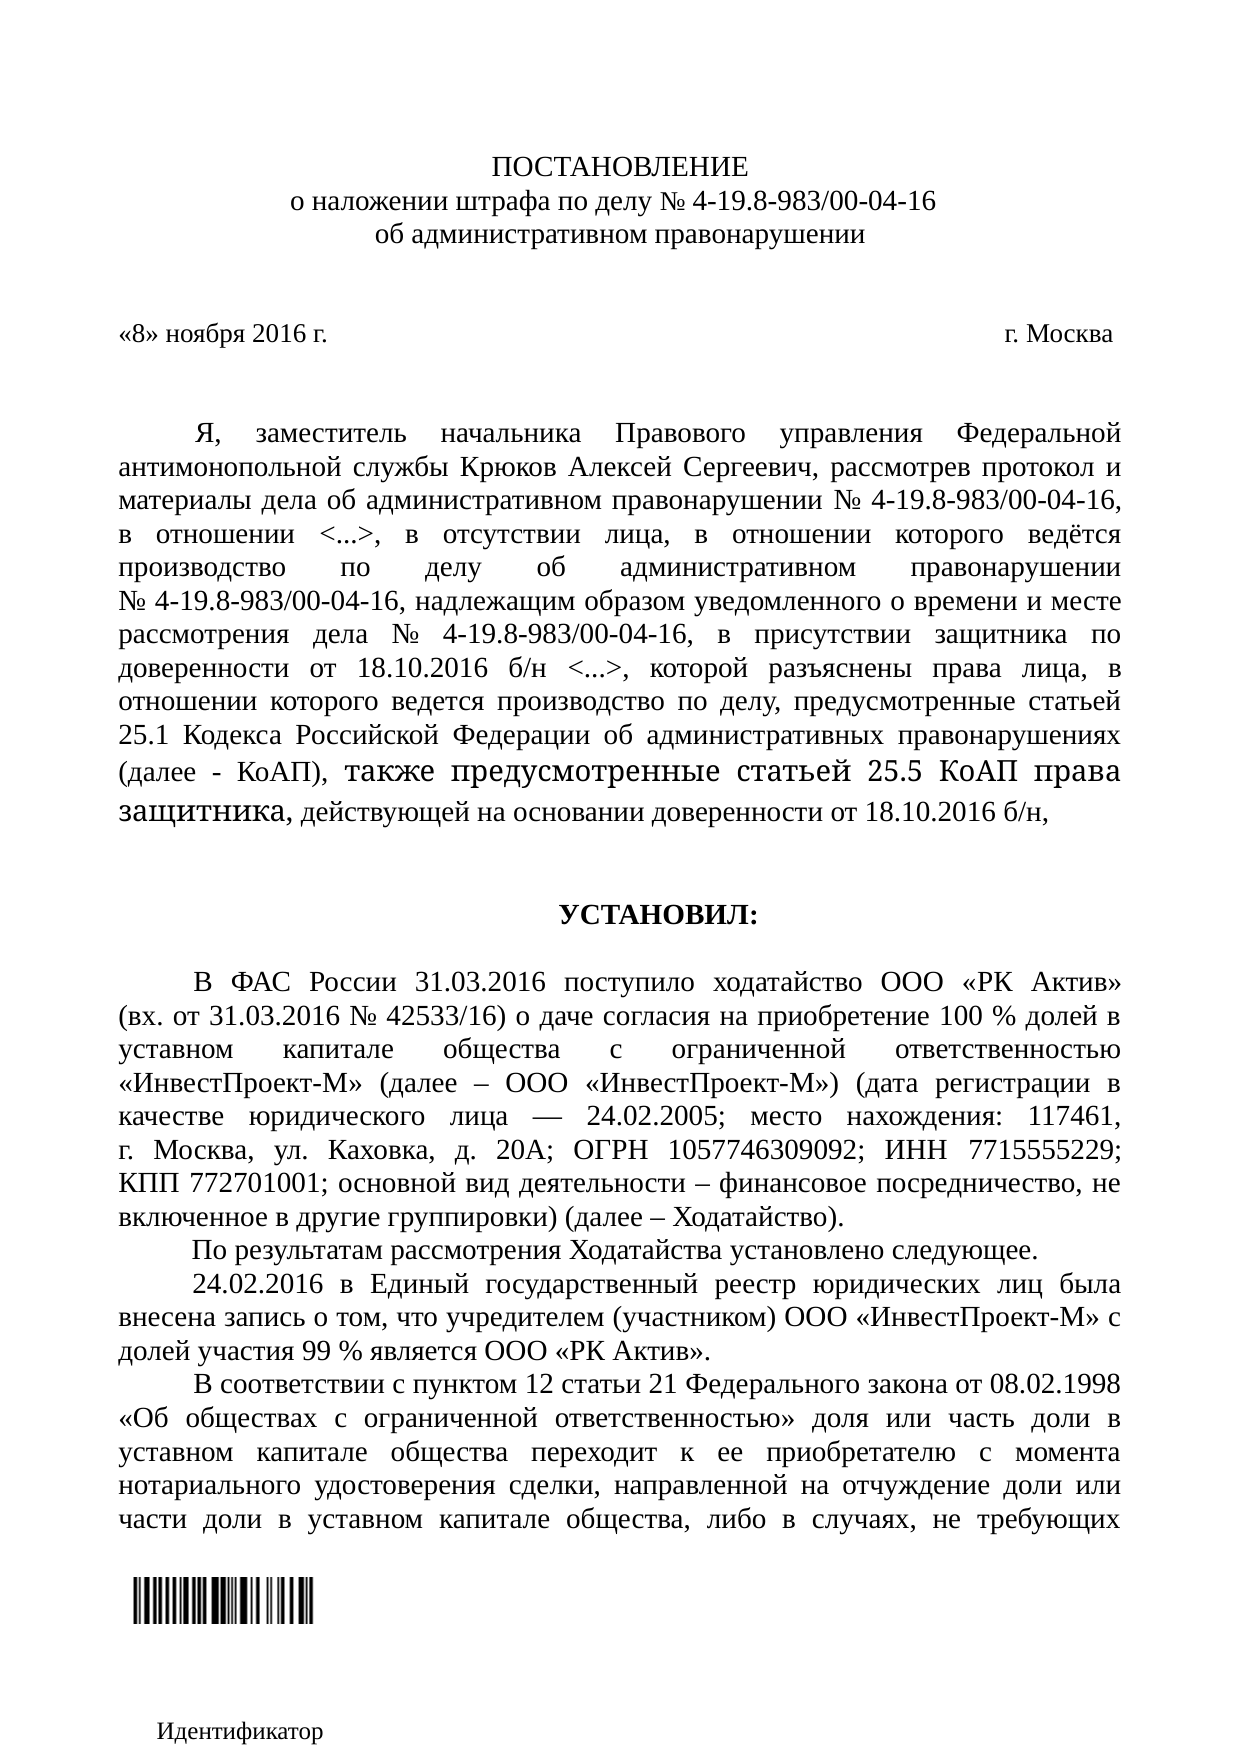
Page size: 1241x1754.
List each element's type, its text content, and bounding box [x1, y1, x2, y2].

text 24.02.2016 в Единый государственный реестр юридических лиц была внесена запись о том, что учредителем (участником) ООО «ИнвестПроект-М» с долей участия 99 % является ООО «РК Актив». [118, 1266, 1122, 1367]
text ПОСТАНОВЛЕНИЕ [118, 149, 1122, 183]
text В ФАС России 31.03.2016 поступило ходатайство ООО «РК Актив» (вх. от 31.03.2016 № 42533/16) о даче согласия на приобретение 100 % долей в уставном капитале общества с ограниченной ответственностью «ИнвестПроект-М» (далее – ООО «ИнвестПроект-М») (дата регистрации в качестве юридического лица — 24.02.2005; место нахождения: 117461, г. Москва, ул. Каховка, д. 20А; ОГРН 1057746309092; ИНН 7715555229; КПП 772701001; основной вид деятельности – финансовое посредничество, не включенное в другие группировки) (далее – Ходатайство). [118, 964, 1122, 1232]
text «8» ноября 2016 г. г. Москва [118, 317, 1122, 348]
picture [118, 1577, 331, 1624]
text об административном правонарушении [118, 216, 1122, 250]
text Я, заместитель начальника Правового управления Федеральной антимонопольной службы Крюков Алексей Сергеевич, рассмотрев протокол и материалы дела об административном правонарушении № 4-19.8-983/00-04-16, в отношении <...>, в отсутствии лица, в отношении которого ведётся производство по делу об административном правонарушении № 4-19.8-983/00-04-16, надлежащим образом уведомленного о времени и месте рассмотрения дела № 4-19.8-983/00-04-16, в присутствии защитника по доверенности от 18.10.2016 б/н <...>, которой разъяснены права лица, в отношении которого ведется производство по делу, предусмотренные статьей 25.1 Кодекса Российской Федерации об административных правонарушениях (далее - КоАП), также предусмотренные статьей 25.5 КоАП права защитника, действующей на основании доверенности от 18.10.2016 б/н, [118, 415, 1122, 830]
text В соответствии с пунктом 12 статьи 21 Федерального закона от 08.02.1998 «Об обществах с ограниченной ответственностью» доля или часть доли в уставном капитале общества переходит к ее приобретателю с момента нотариального удостоверения сделки, направленной на отчуждение доли или части доли в уставном капитале общества, либо в случаях, не требующих [118, 1367, 1122, 1534]
text о наложении штрафа по делу № 4-19.8-983/00-04-16 [118, 183, 1122, 216]
text УСТАНОВИЛ: [118, 897, 1122, 931]
text По результатам рассмотрения Ходатайства установлено следующее. [118, 1232, 1122, 1266]
